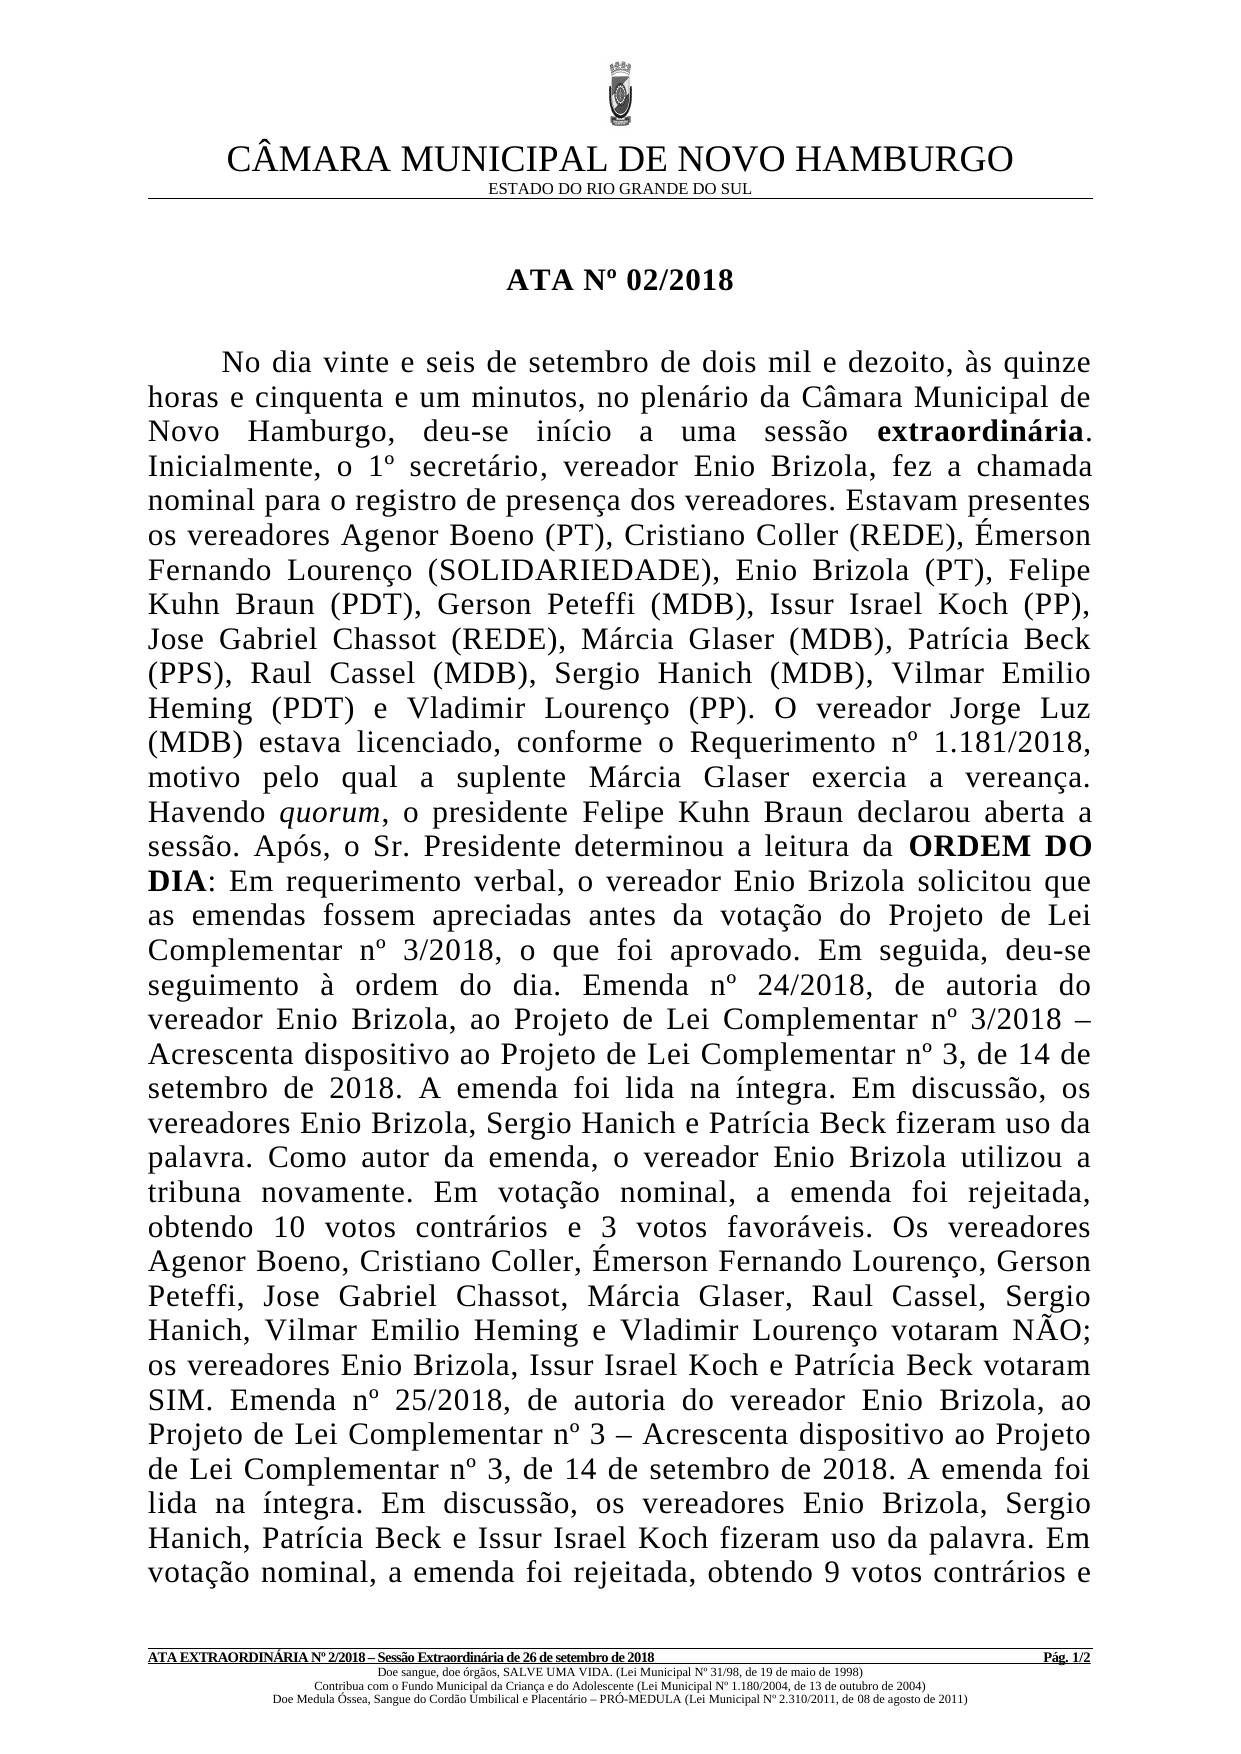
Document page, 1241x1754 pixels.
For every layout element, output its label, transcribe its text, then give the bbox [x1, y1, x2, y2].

text ATA Nº 02/2018 [148, 263, 1093, 297]
text No dia vinte e seis de setembro de dois mil e dezoito, às quinze horas e cinquenta e um minutos, no plenário da Câmara Municipal de Novo Hamburgo, deu-se início a uma sessão extraordinária. Inicialmente, o 1º secretário, vereador Enio Brizola, fez a chamada nominal para o registro de presença dos vereadores. Estavam presentes os vereadores Agenor Boeno (PT), Cristiano Coller (REDE), Émerson Fernando Lourenço (SOLIDARIEDADE), Enio Brizola (PT), Felipe Kuhn Braun (PDT), Gerson Peteffi (MDB), Issur Israel Koch (PP), Jose Gabriel Chassot (REDE), Márcia Glaser (MDB), Patrícia Beck (PPS), Raul Cassel (MDB), Sergio Hanich (MDB), Vilmar Emilio Heming (PDT) e Vladimir Lourenço (PP). O vereador Jorge Luz (MDB) estava licenciado, conforme o Requerimento nº 1.181/2018, motivo pelo qual a suplente Márcia Glaser exercia a vereança. Havendo quorum, o presidente Felipe Kuhn Braun declarou aberta a sessão. Após, o Sr. Presidente determinou a leitura da ORDEM DO DIA: Em requerimento verbal, o vereador Enio Brizola solicitou que as emendas fossem apreciadas antes da votação do Projeto de Lei Complementar nº 3/2018, o que foi aprovado. Em seguida, deu-se seguimento à ordem do dia. Emenda nº 24/2018, de autoria do vereador Enio Brizola, ao Projeto de Lei Complementar nº 3/2018 – Acrescenta dispositivo ao Projeto de Lei Complementar nº 3, de 14 de setembro de 2018. A emenda foi lida na íntegra. Em discussão, os vereadores Enio Brizola, Sergio Hanich e Patrícia Beck fizeram uso da palavra. Como autor da emenda, o vereador Enio Brizola utilizou a tribuna novamente. Em votação nominal, a emenda foi rejeitada, obtendo 10 votos contrários e 3 votos favoráveis. Os vereadores Agenor Boeno, Cristiano Coller, Émerson Fernando Lourenço, Gerson Peteffi, Jose Gabriel Chassot, Márcia Glaser, Raul Cassel, Sergio Hanich, Vilmar Emilio Heming e Vladimir Lourenço votaram NÃO; os vereadores Enio Brizola, Issur Israel Koch e Patrícia Beck votaram SIM. Emenda nº 25/2018, de autoria do vereador Enio Brizola, ao Projeto de Lei Complementar nº 3 – Acrescenta dispositivo ao Projeto de Lei Complementar nº 3, de 14 de setembro de 2018. A emenda foi lida na íntegra. Em discussão, os vereadores Enio Brizola, Sergio Hanich, Patrícia Beck e Issur Israel Koch fizeram uso da palavra. Em votação nominal, a emenda foi rejeitada, obtendo 9 votos contrários e [148, 344, 1093, 1589]
